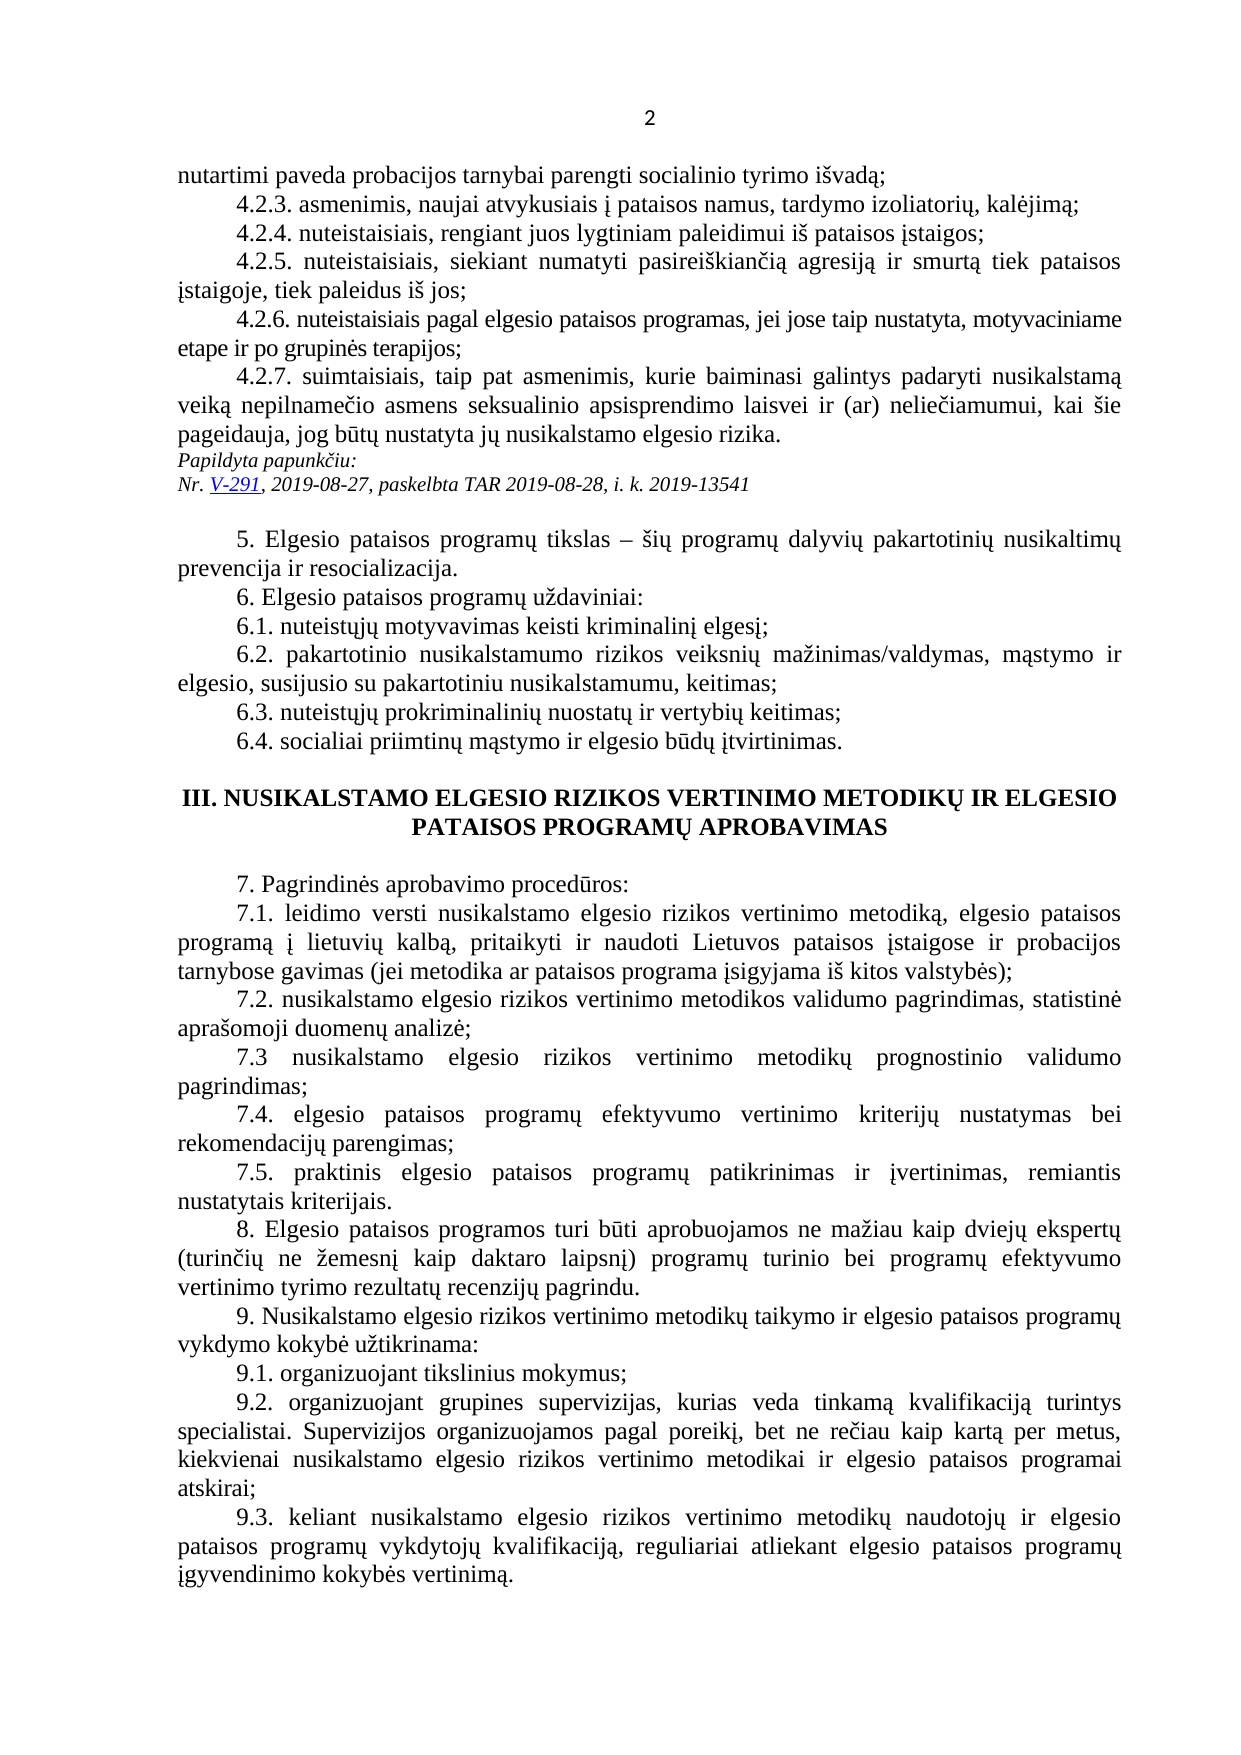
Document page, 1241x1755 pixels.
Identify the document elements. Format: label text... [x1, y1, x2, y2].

text 7.5. praktinis elgesio pataisos programų patikrinimas ir įvertinimas, remiantis nustatytais kriterijais. [177, 1157, 1122, 1214]
text 6.2. pakartotinio nusikalstamumo rizikos veiksnių mažinimas/valdymas, mąstymo ir elgesio, susijusio su pakartotiniu nusikalstamumu, keitimas; [177, 639, 1122, 697]
text Papildyta papunkčiu: [177, 448, 1122, 472]
text Nr. V-291, 2019-08-27, paskelbta TAR 2019-08-28, i. k. 2019-13541 [177, 472, 1122, 496]
text 4.2.5. nuteistaisiais, siekiant numatyti pasireiškiančią agresiją ir smurtą tiek pataisos įstaigoje, tiek paleidus iš jos; [177, 246, 1122, 304]
text 7.2. nusikalstamo elgesio rizikos vertinimo metodikos validumo pagrindimas, statistinė aprašomoji duomenų analizė; [177, 984, 1122, 1042]
text 6.3. nuteistųjų prokriminalinių nuostatų ir vertybių keitimas; [177, 697, 1122, 726]
text 5. Elgesio pataisos programų tikslas – šių programų dalyvių pakartotinių nusikaltimų prevencija ir resocializacija. [177, 524, 1122, 582]
text 9.2. organizuojant grupines supervizijas, kurias veda tinkamą kvalifikaciją turintys specialistai. Supervizijos organizuojamos pagal poreikį, bet ne rečiau kaip kartą per metus, kiekvienai nusikalstamo elgesio rizikos vertinimo metodikai ir elgesio pataisos programai atskirai; [177, 1387, 1122, 1502]
text 9. Nusikalstamo elgesio rizikos vertinimo metodikų taikymo ir elgesio pataisos programų vykdymo kokybė užtikrinama: [177, 1301, 1122, 1358]
text 6.4. socialiai priimtinų mąstymo ir elgesio būdų įtvirtinimas. [177, 726, 1122, 754]
text 4.2.3. asmenimis, naujai atvykusiais į pataisos namus, tardymo izoliatorių, kalėjimą; [177, 189, 1122, 218]
text 4.2.7. suimtaisiais, taip pat asmenimis, kurie baiminasi galintys padaryti nusikalstamą veiką nepilnamečio asmens seksualinio apsisprendimo laisvei ir (ar) neliečiamumui, kai šie pageidauja, jog būtų nustatyta jų nusikalstamo elgesio rizika. [177, 361, 1122, 448]
text III. NUSIKALSTAMO ELGESIO RIZIKOS VERTINIMO METODIKŲ IR ELGESIO PATAISOS PROGRAMŲ APROBAVIMAS [177, 783, 1122, 841]
text 6. Elgesio pataisos programų uždaviniai: [177, 582, 1122, 611]
text 7.1. leidimo versti nusikalstamo elgesio rizikos vertinimo metodiką, elgesio pataisos programą į lietuvių kalbą, pritaikyti ir naudoti Lietuvos pataisos įstaigose ir probacijos tarnybose gavimas (jei metodika ar pataisos programa įsigyjama iš kitos valstybės); [177, 898, 1122, 984]
text 9.1. organizuojant tikslinius mokymus; [177, 1358, 1122, 1387]
text 4.2.4. nuteistaisiais, rengiant juos lygtiniam paleidimui iš pataisos įstaigos; [177, 218, 1122, 246]
text 4.2.6. nuteistaisiais pagal elgesio pataisos programas, jei jose taip nustatyta, motyvaciniame etape ir po grupinės terapijos; [177, 304, 1122, 361]
text 8. Elgesio pataisos programos turi būti aprobuojamos ne mažiau kaip dviejų ekspertų (turinčių ne žemesnį kaip daktaro laipsnį) programų turinio bei programų efektyvumo vertinimo tyrimo rezultatų recenzijų pagrindu. [177, 1214, 1122, 1301]
text 9.3. keliant nusikalstamo elgesio rizikos vertinimo metodikų naudotojų ir elgesio pataisos programų vykdytojų kvalifikaciją, reguliariai atliekant elgesio pataisos programų įgyvendinimo kokybės vertinimą. [177, 1502, 1122, 1588]
text 7.3 nusikalstamo elgesio rizikos vertinimo metodikų prognostinio validumo pagrindimas; [177, 1042, 1122, 1099]
text nutartimi paveda probacijos tarnybai parengti socialinio tyrimo išvadą; [177, 160, 1122, 189]
text 7.4. elgesio pataisos programų efektyvumo vertinimo kriterijų nustatymas bei rekomendacijų parengimas; [177, 1099, 1122, 1157]
text 7. Pagrindinės aprobavimo procedūros: [177, 869, 1122, 898]
text 6.1. nuteistųjų motyvavimas keisti kriminalinį elgesį; [177, 611, 1122, 639]
